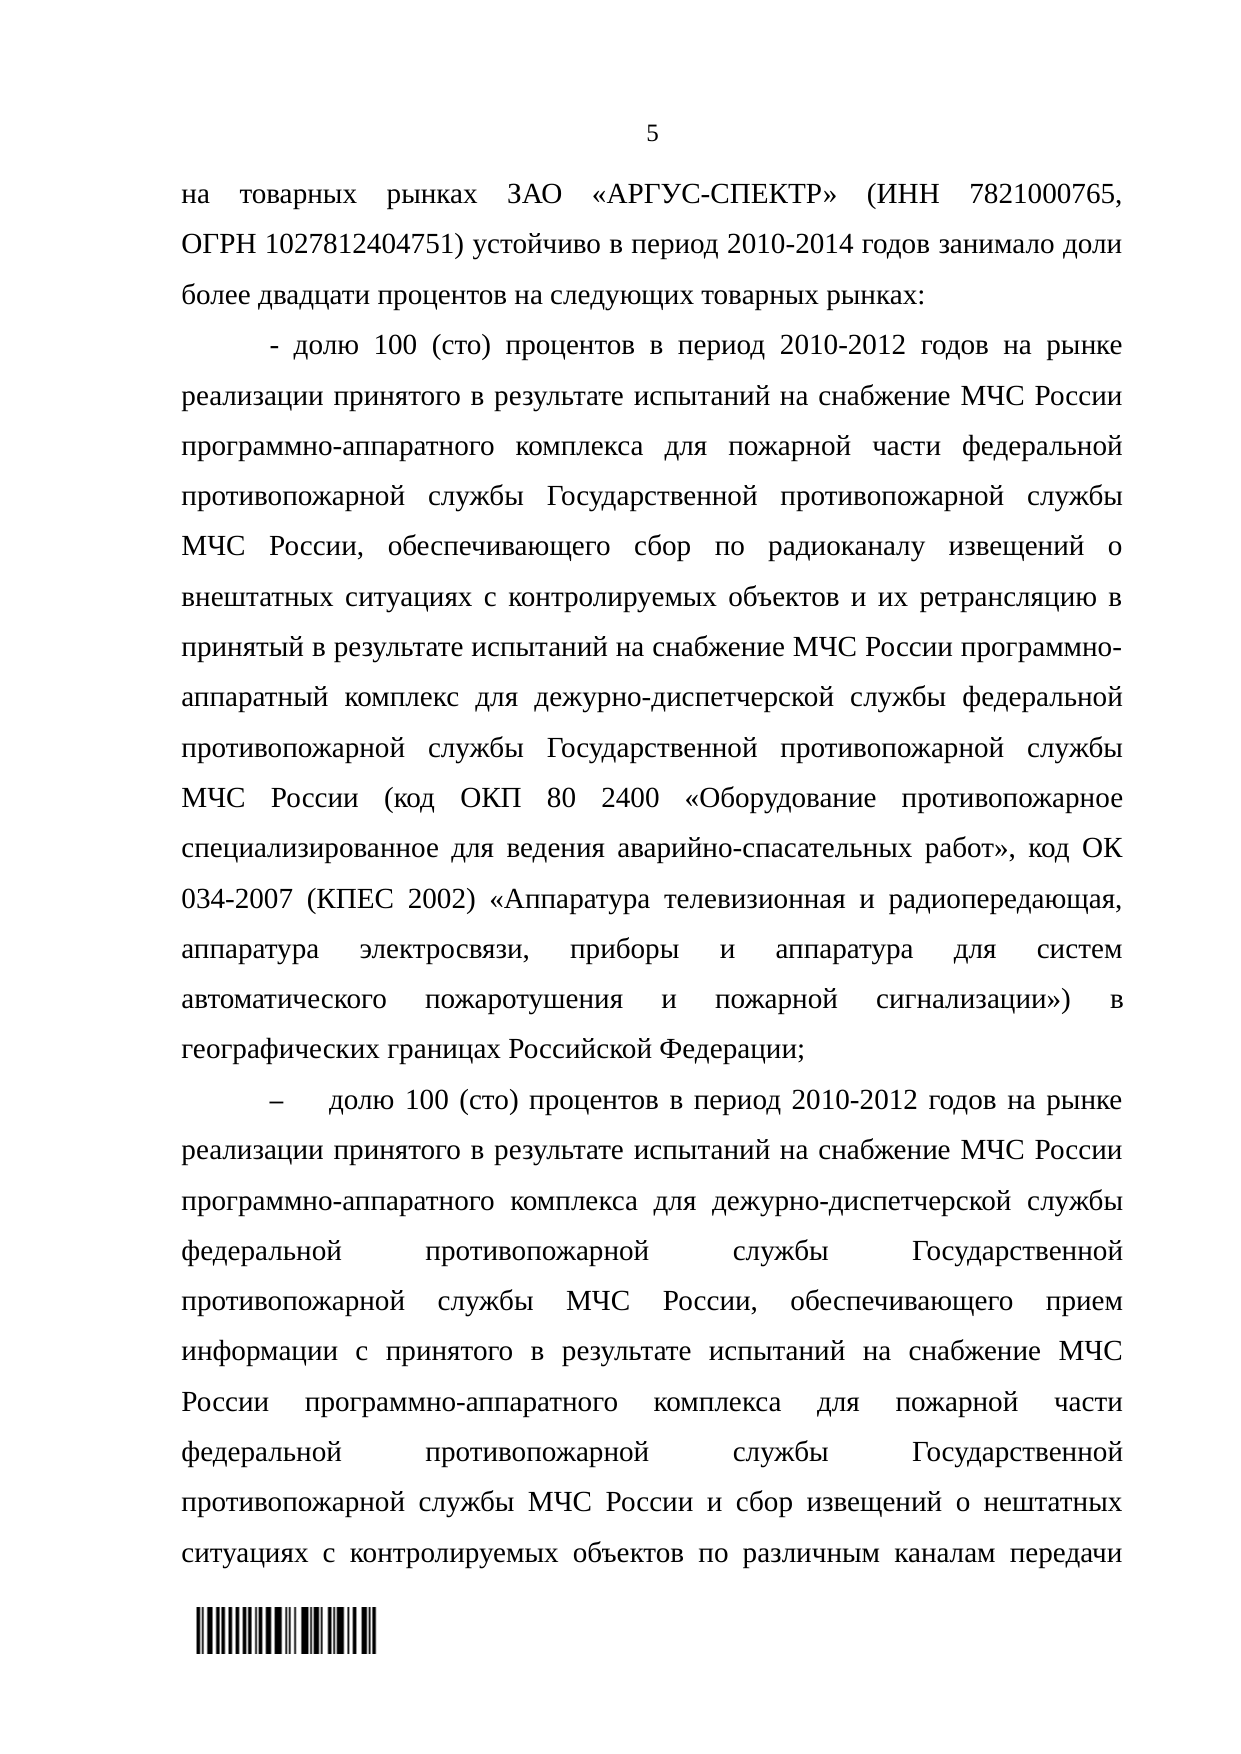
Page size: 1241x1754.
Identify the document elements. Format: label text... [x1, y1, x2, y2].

text - долю 100 (сто) процентов в период 2010-2012 годов на рынке реализации принятого в результате испытаний на снабжение МЧС России программно-аппаратного комплекса для пожарной части федеральной противопожарной службы Государственной противопожарной службы МЧС России, обеспечивающего сбор по радиоканалу извещений о внештатных ситуациях с контролируемых объектов и их ретрансляцию в принятый в результате испытаний на снабжение МЧС России программно-аппаратный комплекс для дежурно-диспетчерской службы федеральной противопожарной службы Государственной противопожарной службы МЧС России (код ОКП 80 2400 «Оборудование противопожарное специализированное для ведения аварийно-спасательных работ», код ОК 034-2007 (КПЕС 2002) «Аппаратура телевизионная и радиопередающая, аппаратура электросвязи, приборы и аппаратура для систем автоматического пожаротушения и пожарной сигнализации») в географических границах Российской Федерации; [181, 327, 1123, 1065]
picture [181, 1607, 394, 1654]
list долю 100 (сто) процентов в период 2010-2012 годов на рынке реализации принятого в результате испытаний на снабжение МЧС России программно-аппаратного комплекса для дежурно-диспетчерской службы федеральной противопожарной службы Государственной противопожарной службы МЧС России, обеспечивающего прием информации с принятого в результате испытаний на снабжение МЧС России программно-аппаратного комплекса для пожарной части федеральной противопожарной службы Государственной противопожарной службы МЧС России и сбор извещений о нештатных ситуациях с контролируемых объектов по различным каналам передачи [181, 1082, 1123, 1568]
text на товарных рынках ЗАО «АРГУС-СПЕКТР» (ИНН 7821000765, ОГРН 1027812404751) устойчиво в период 2010-2014 годов занимало доли более двадцати процентов на следующих товарных рынках: [181, 176, 1123, 311]
